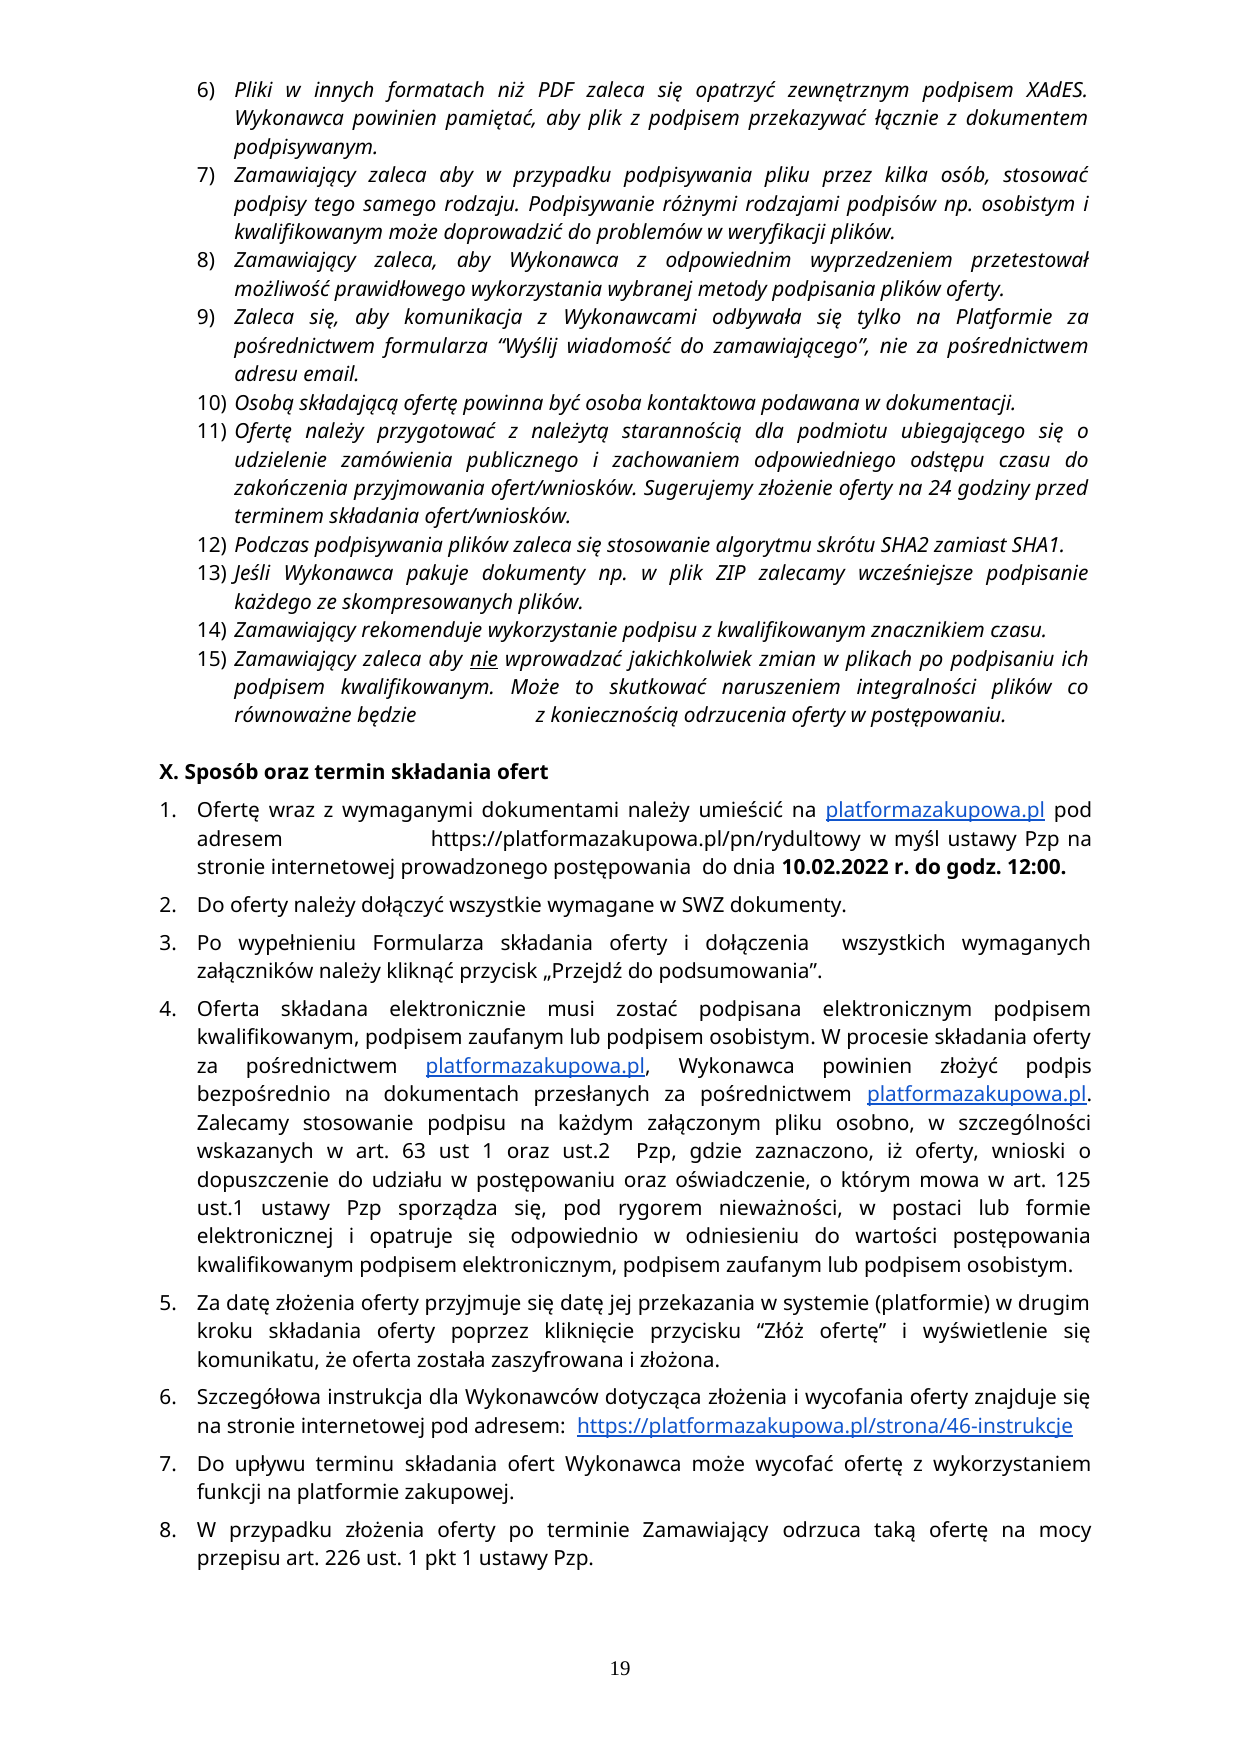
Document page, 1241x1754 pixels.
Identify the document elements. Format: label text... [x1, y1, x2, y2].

text X. Sposób oraz termin składania ofert [159, 757, 1092, 786]
list Szczegółowa instrukcja dla Wykonawców dotycząca złożenia i wycofania oferty znajduje się na stronie internetowej pod adresem: https://platformazakupowa.pl/strona/46-instrukcje [159, 1382, 1092, 1439]
list Do oferty należy dołączyć wszystkie wymagane w SWZ dokumenty. [159, 890, 1092, 918]
list Za datę złożenia oferty przyjmuje się datę jej przekazania w systemie (platformie) w drugim kroku składania oferty poprzez kliknięcie przycisku “Złóż ofertę” i wyświetlenie się komunikatu, że oferta została zaszyfrowana i złożona. [159, 1288, 1092, 1373]
list Zaleca się, aby komunikacja z Wykonawcami odbywała się tylko na Platformie za pośrednictwem formularza “Wyślij wiadomość do zamawiającego”, nie za pośrednictwem adresu email. [197, 302, 1092, 388]
list Zamawiający zaleca aby nie wprowadzać jakichkolwiek zmian w plikach po podpisaniu ich podpisem kwalifikowanym. Może to skutkować naruszeniem integralności plików co równoważne będzie z koniecznością odrzucenia oferty w postępowaniu. [197, 644, 1092, 729]
list Po wypełnieniu Formularza składania oferty i dołączenia wszystkich wymaganych załączników należy kliknąć przycisk „Przejdź do podsumowania”. [159, 928, 1092, 985]
list Pliki w innych formatach niż PDF zaleca się opatrzyć zewnętrznym podpisem XAdES. Wykonawca powinien pamiętać, aby plik z podpisem przekazywać łącznie z dokumentem podpisywanym. [197, 75, 1092, 160]
list Zamawiający zaleca aby w przypadku podpisywania pliku przez kilka osób, stosować podpisy tego samego rodzaju. Podpisywanie różnymi rodzajami podpisów np. osobistym i kwalifikowanym może doprowadzić do problemów w weryfikacji plików. [197, 160, 1092, 246]
list Podczas podpisywania plików zaleca się stosowanie algorytmu skrótu SHA2 zamiast SHA1. [197, 530, 1092, 558]
list Oferta składana elektronicznie musi zostać podpisana elektronicznym podpisem kwalifikowanym, podpisem zaufanym lub podpisem osobistym. W procesie składania oferty za pośrednictwem platformazakupowa.pl, Wykonawca powinien złożyć podpis bezpośrednio na dokumentach przesłanych za pośrednictwem platformazakupowa.pl. Zalecamy stosowanie podpisu na każdym załączonym pliku osobno, w szczególności wskazanych w art. 63 ust 1 oraz ust.2 Pzp, gdzie zaznaczono, iż oferty, wnioski o dopuszczenie do udziału w postępowaniu oraz oświadczenie, o którym mowa w art. 125 ust.1 ustawy Pzp sporządza się, pod rygorem nieważności, w postaci lub formie elektronicznej i opatruje się odpowiednio w odniesieniu do wartości postępowania kwalifikowanym podpisem elektronicznym, podpisem zaufanym lub podpisem osobistym. [159, 994, 1092, 1278]
list Do upływu terminu składania ofert Wykonawca może wycofać ofertę z wykorzystaniem funkcji na platformie zakupowej. [159, 1449, 1092, 1506]
list Ofertę wraz z wymaganymi dokumentami należy umieścić na platformazakupowa.pl pod adresem https://platformazakupowa.pl/pn/rydultowy w myśl ustawy Pzp na stronie internetowej prowadzonego postępowania do dnia 10.02.2022 r. do godz. 12:00. [159, 795, 1092, 881]
list Jeśli Wykonawca pakuje dokumenty np. w plik ZIP zalecamy wcześniejsze podpisanie każdego ze skompresowanych plików. [197, 558, 1092, 615]
list Zamawiający zaleca, aby Wykonawca z odpowiednim wyprzedzeniem przetestował możliwość prawidłowego wykorzystania wybranej metody podpisania plików oferty. [197, 246, 1092, 302]
list W przypadku złożenia oferty po terminie Zamawiający odrzuca taką ofertę na mocy przepisu art. 226 ust. 1 pkt 1 ustawy Pzp. [159, 1515, 1092, 1572]
list Osobą składającą ofertę powinna być osoba kontaktowa podawana w dokumentacji. [197, 388, 1092, 416]
list Ofertę należy przygotować z należytą starannością dla podmiotu ubiegającego się o udzielenie zamówienia publicznego i zachowaniem odpowiedniego odstępu czasu do zakończenia przyjmowania ofert/wniosków. Sugerujemy złożenie oferty na 24 godziny przed terminem składania ofert/wniosków. [197, 416, 1092, 530]
list Zamawiający rekomenduje wykorzystanie podpisu z kwalifikowanym znacznikiem czasu. [197, 615, 1092, 644]
